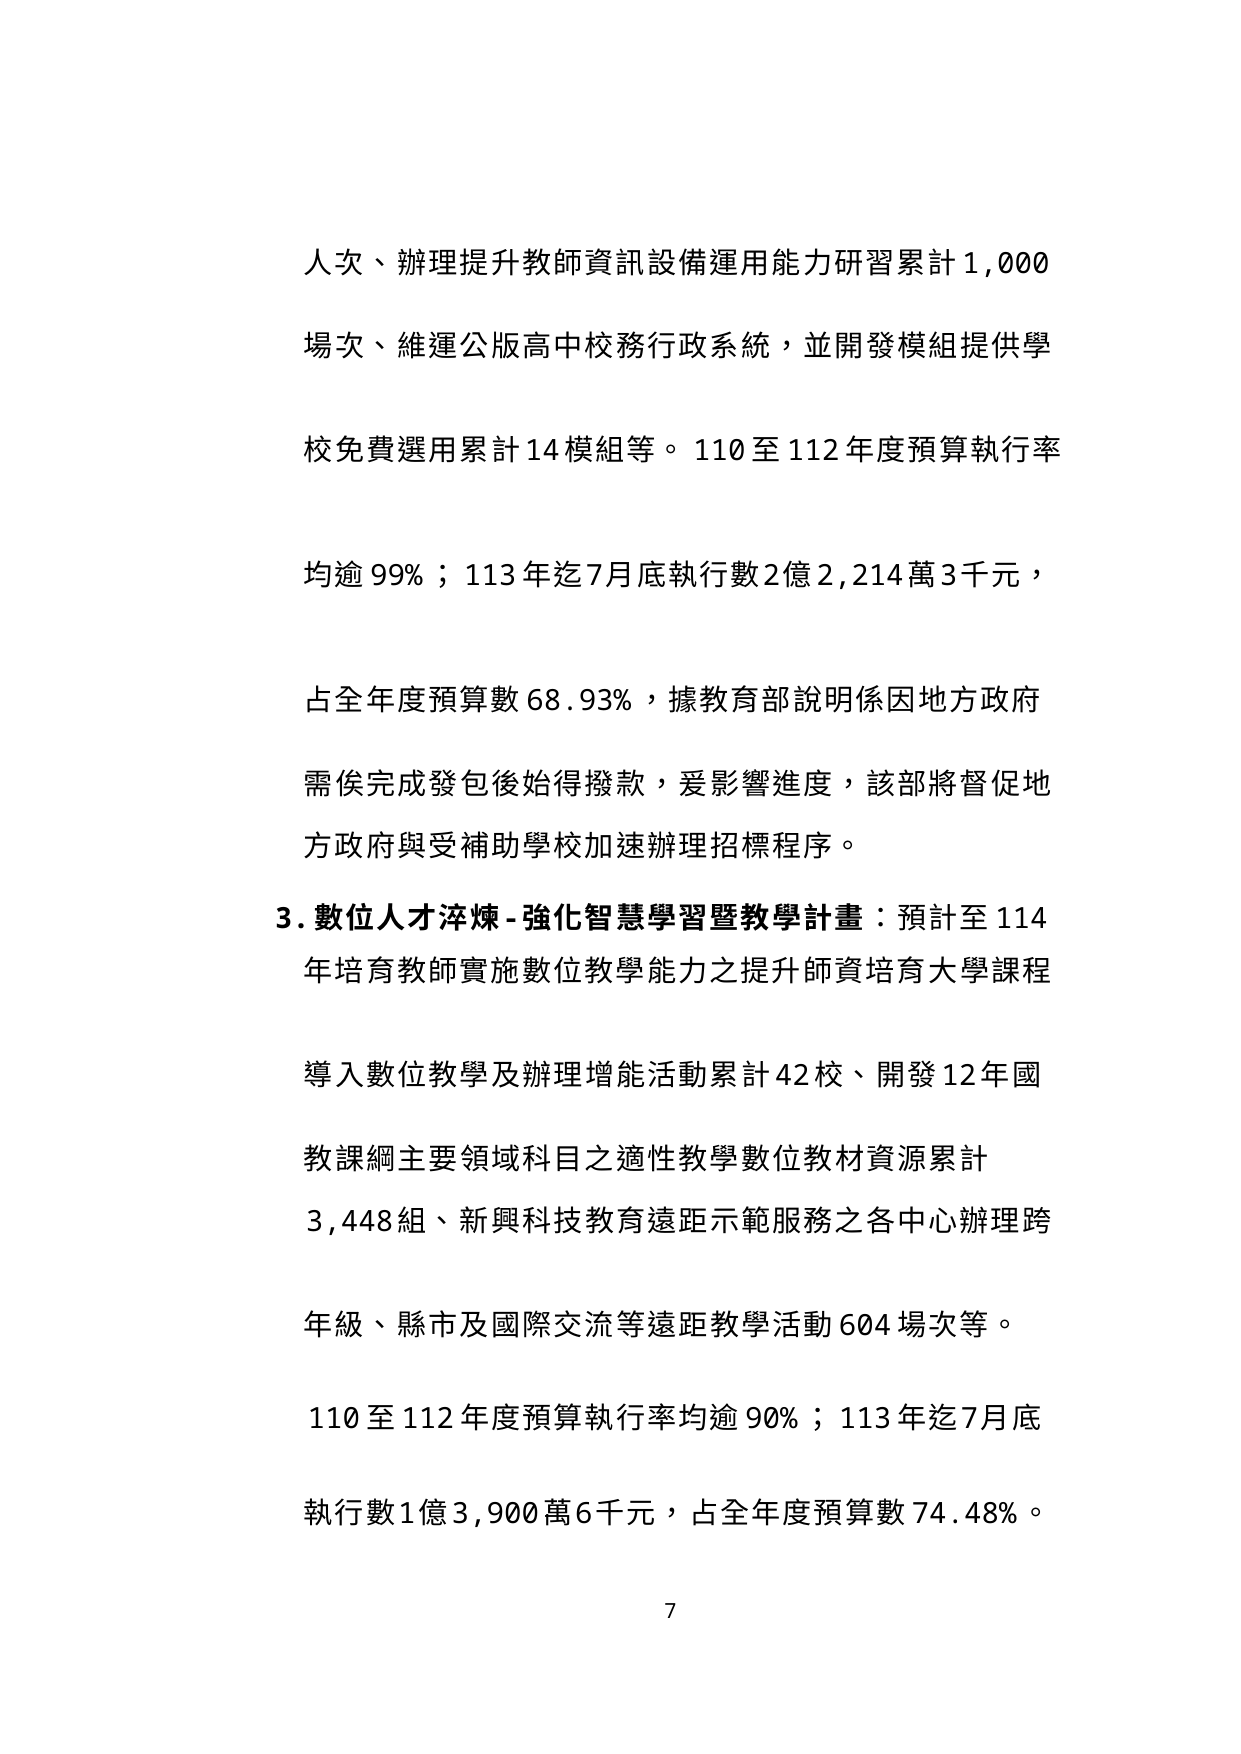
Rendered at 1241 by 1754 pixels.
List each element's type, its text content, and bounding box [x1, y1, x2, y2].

text 3.數位人才淬煉-強化智慧學習暨教學計畫：預計至114年培育教師實施數位教學能力之提升師資培育大學課程導入數位教學及辦理增能活動累計42校、開發12年國教課綱主要領域科目之適性教學數位教材資源累計3,448組、新興科技教育遠距示範服務之各中心辦理跨年級、縣市及國際交流等遠距教學活動604場次等。110至112年度預算執行率均逾90%；113年迄7月底執行數1億3,900萬6千元，占全年度預算數74.48%。 [266, 865, 1063, 1552]
text 人次、辦理提升教師資訊設備運用能力研習累計1,000場次、維運公版高中校務行政系統，並開發模組提供學校免費選用累計14模組等。110至112年度預算執行率均逾99%；113年迄7月底執行數2億2,214萬3千元，占全年度預算數68.93%，據教育部說明係因地方政府需俟完成發包後始得撥款，爰影響進度，該部將督促地方政府與受補助學校加速辦理招標程序。 [266, 177, 1063, 865]
